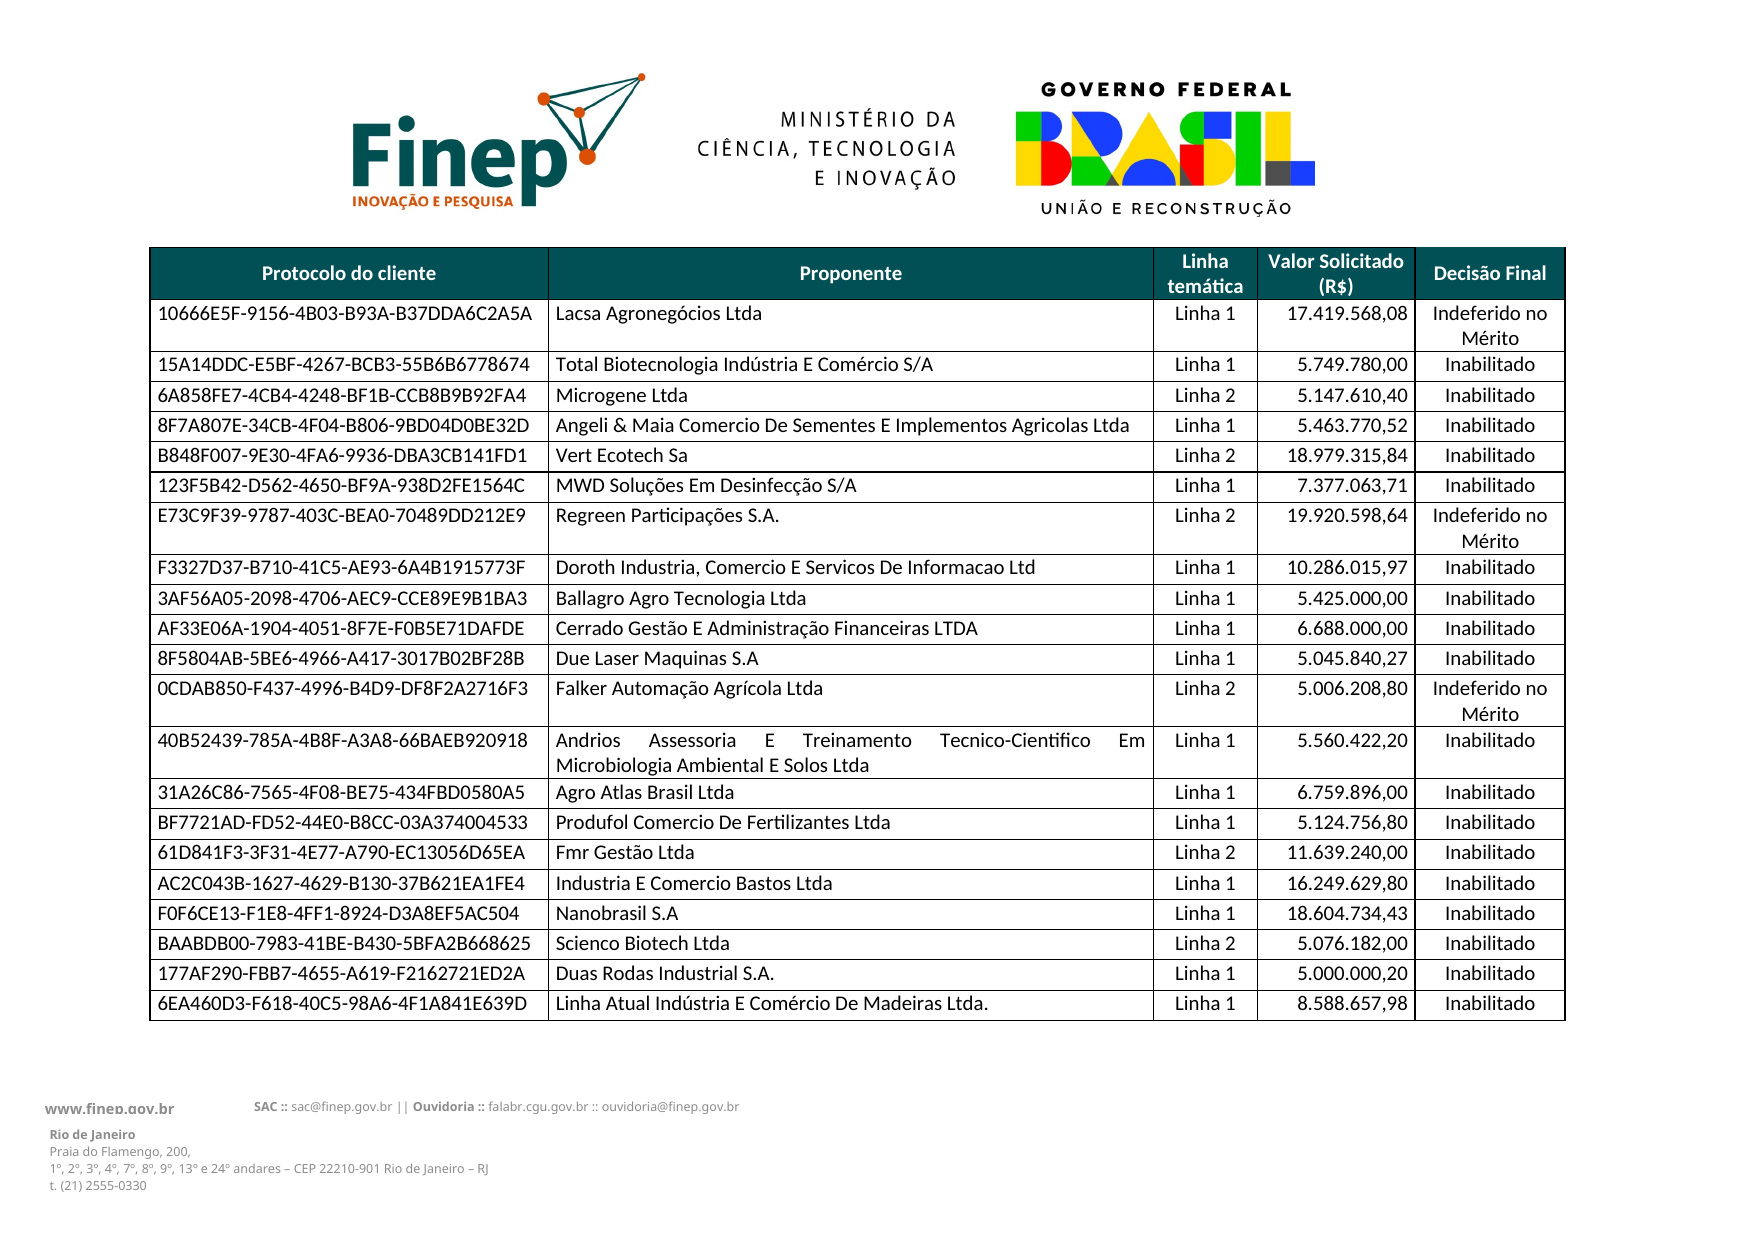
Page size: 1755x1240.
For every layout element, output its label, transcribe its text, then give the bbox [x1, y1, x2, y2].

table_cell Linha 1 [1154, 991, 1257, 1020]
table_cell Due Laser Maquinas S.A [549, 645, 1153, 674]
table_cell Indeferido no Mérito [1416, 300, 1564, 351]
table_cell 8F5804AB-5BE6-4966-A417-3017B02BF28B [151, 645, 548, 674]
table_cell Linha 2 [1154, 503, 1257, 553]
table_cell Inabilitado [1416, 382, 1564, 411]
table_header Proponente [549, 248, 1153, 299]
table_cell Doroth Industria, Comercio E Servicos De Informacao Ltd [549, 555, 1153, 584]
table_cell 16.249.629,80 [1258, 870, 1414, 899]
table_cell 5.124.756,80 [1258, 809, 1414, 838]
table_cell Produfol Comercio De Fertilizantes Ltda [549, 809, 1153, 838]
table_cell 123F5B42-D562-4650-BF9A-938D2FE1564C [151, 473, 548, 502]
table_header Decisão Final [1416, 247, 1564, 299]
table_cell 5.463.770,52 [1258, 412, 1414, 441]
table_cell Linha 1 [1154, 473, 1257, 502]
table_cell Linha Atual Indústria E Comércio De Madeiras Ltda. [549, 991, 1153, 1020]
table_cell Inabilitado [1416, 870, 1564, 899]
table_cell 18.604.734,43 [1258, 900, 1414, 929]
table_cell Linha 1 [1154, 779, 1257, 808]
table_cell 3AF56A05-2098-4706-AEC9-CCE89E9B1BA3 [151, 585, 548, 614]
table_cell 40B52439-785A-4B8F-A3A8-66BAEB920918 [151, 727, 548, 778]
table_header Protocolo do cliente [151, 248, 548, 299]
table_cell F3327D37-B710-41C5-AE93-6A4B1915773F [151, 555, 548, 584]
table_cell Linha 1 [1154, 960, 1257, 989]
table_cell 5.000.000,20 [1258, 960, 1414, 989]
table_cell 7.377.063,71 [1258, 473, 1414, 502]
table_cell F0F6CE13-F1E8-4FF1-8924-D3A8EF5AC504 [151, 900, 548, 929]
table_cell Inabilitado [1416, 727, 1564, 778]
table_cell Indeferido no Mérito [1416, 675, 1564, 726]
table_cell Andrios Assessoria E Treinamento Tecnico-Cientifico Em Microbiologia Ambiental E Solos Ltda [549, 727, 1153, 778]
table_cell Inabilitado [1416, 840, 1564, 869]
table_cell Inabilitado [1416, 442, 1564, 471]
table_cell Linha 2 [1154, 442, 1257, 471]
table_cell Inabilitado [1416, 555, 1564, 584]
table_cell Scienco Biotech Ltda [549, 930, 1153, 959]
table_cell Inabilitado [1416, 645, 1564, 674]
table_cell 18.979.315,84 [1258, 442, 1414, 471]
table_cell BAABDB00-7983-41BE-B430-5BFA2B668625 [151, 930, 548, 959]
table_cell Industria E Comercio Bastos Ltda [549, 870, 1153, 899]
table_cell Linha 1 [1154, 809, 1257, 838]
table_cell Fmr Gestão Ltda [549, 840, 1153, 869]
table_cell Nanobrasil S.A [549, 900, 1153, 929]
table_cell 5.560.422,20 [1258, 727, 1414, 778]
table_cell 11.639.240,00 [1258, 840, 1414, 869]
table_cell Linha 2 [1154, 930, 1257, 959]
table_cell 177AF290-FBB7-4655-A619-F2162721ED2A [151, 960, 548, 989]
table_cell 5.147.610,40 [1258, 382, 1414, 411]
table_cell AF33E06A-1904-4051-8F7E-F0B5E71DAFDE [151, 615, 548, 644]
table_cell Inabilitado [1416, 779, 1564, 808]
table_cell Linha 1 [1154, 555, 1257, 584]
table_cell Microgene Ltda [549, 382, 1153, 411]
table_cell 10666E5F-9156-4B03-B93A-B37DDA6C2A5A [151, 300, 548, 351]
table_cell Vert Ecotech Sa [549, 442, 1153, 471]
table_cell Indeferido no Mérito [1416, 503, 1564, 553]
table_cell Inabilitado [1416, 930, 1564, 959]
table_cell 17.419.568,08 [1258, 300, 1414, 351]
table_cell Inabilitado [1416, 585, 1564, 614]
table_cell Linha 1 [1154, 870, 1257, 899]
table_cell Inabilitado [1416, 352, 1564, 381]
table_cell Linha 2 [1154, 840, 1257, 869]
table_cell Duas Rodas Industrial S.A. [549, 960, 1153, 989]
table_cell Inabilitado [1416, 473, 1564, 502]
table_cell AC2C043B-1627-4629-B130-37B621EA1FE4 [151, 870, 548, 899]
table_cell Angeli & Maia Comercio De Sementes E Implementos Agricolas Ltda [549, 412, 1153, 441]
table_cell Linha 1 [1154, 645, 1257, 674]
table_cell B848F007-9E30-4FA6-9936-DBA3CB141FD1 [151, 442, 548, 471]
table_cell Inabilitado [1416, 960, 1564, 989]
table_cell 19.920.598,64 [1258, 503, 1414, 553]
table_cell BF7721AD-FD52-44E0-B8CC-03A374004533 [151, 809, 548, 838]
table_cell 5.076.182,00 [1258, 930, 1414, 959]
table_cell 5.749.780,00 [1258, 352, 1414, 381]
table_cell Linha 2 [1154, 382, 1257, 411]
table_header Linha temática [1154, 248, 1257, 299]
table_cell Linha 1 [1154, 412, 1257, 441]
table_cell 6.759.896,00 [1258, 779, 1414, 808]
table_cell Agro Atlas Brasil Ltda [549, 779, 1153, 808]
table_cell 5.006.208,80 [1258, 675, 1414, 726]
table_cell Cerrado Gestão E Administração Financeiras LTDA [549, 615, 1153, 644]
table_cell Linha 1 [1154, 727, 1257, 778]
table_cell 31A26C86-7565-4F08-BE75-434FBD0580A5 [151, 779, 548, 808]
table_cell Inabilitado [1416, 615, 1564, 644]
table_cell Total Biotecnologia Indústria E Comércio S/A [549, 352, 1153, 381]
table_cell 6EA460D3-F618-40C5-98A6-4F1A841E639D [151, 991, 548, 1020]
table_cell Linha 2 [1154, 675, 1257, 726]
table_cell Inabilitado [1416, 900, 1564, 929]
table_cell Falker Automação Agrícola Ltda [549, 675, 1153, 726]
table_cell Inabilitado [1416, 412, 1564, 441]
table_cell 6A858FE7-4CB4-4248-BF1B-CCB8B9B92FA4 [151, 382, 548, 411]
table_cell E73C9F39-9787-403C-BEA0-70489DD212E9 [151, 503, 548, 553]
table_cell Linha 1 [1154, 352, 1257, 381]
table_cell 8F7A807E-34CB-4F04-B806-9BD04D0BE32D [151, 412, 548, 441]
table_cell Ballagro Agro Tecnologia Ltda [549, 585, 1153, 614]
table_cell Inabilitado [1416, 809, 1564, 838]
table_cell 8.588.657,98 [1258, 991, 1414, 1020]
table_cell 0CDAB850-F437-4996-B4D9-DF8F2A2716F3 [151, 675, 548, 726]
table_cell MWD Soluções Em Desinfecção S/A [549, 473, 1153, 502]
table_cell 6.688.000,00 [1258, 615, 1414, 644]
table_cell Lacsa Agronegócios Ltda [549, 300, 1153, 351]
table_cell Linha 1 [1154, 585, 1257, 614]
table_cell 15A14DDC-E5BF-4267-BCB3-55B6B6778674 [151, 352, 548, 381]
table_cell Linha 1 [1154, 300, 1257, 351]
table_cell 61D841F3-3F31-4E77-A790-EC13056D65EA [151, 840, 548, 869]
table_cell Inabilitado [1416, 991, 1564, 1020]
table_cell Regreen Participações S.A. [549, 503, 1153, 553]
table_cell Linha 1 [1154, 615, 1257, 644]
table_cell 5.425.000,00 [1258, 585, 1414, 614]
table_cell 10.286.015,97 [1258, 555, 1414, 584]
table_header Valor Solicitado (R$) [1258, 248, 1414, 299]
table_cell 5.045.840,27 [1258, 645, 1414, 674]
table_cell Linha 1 [1154, 900, 1257, 929]
